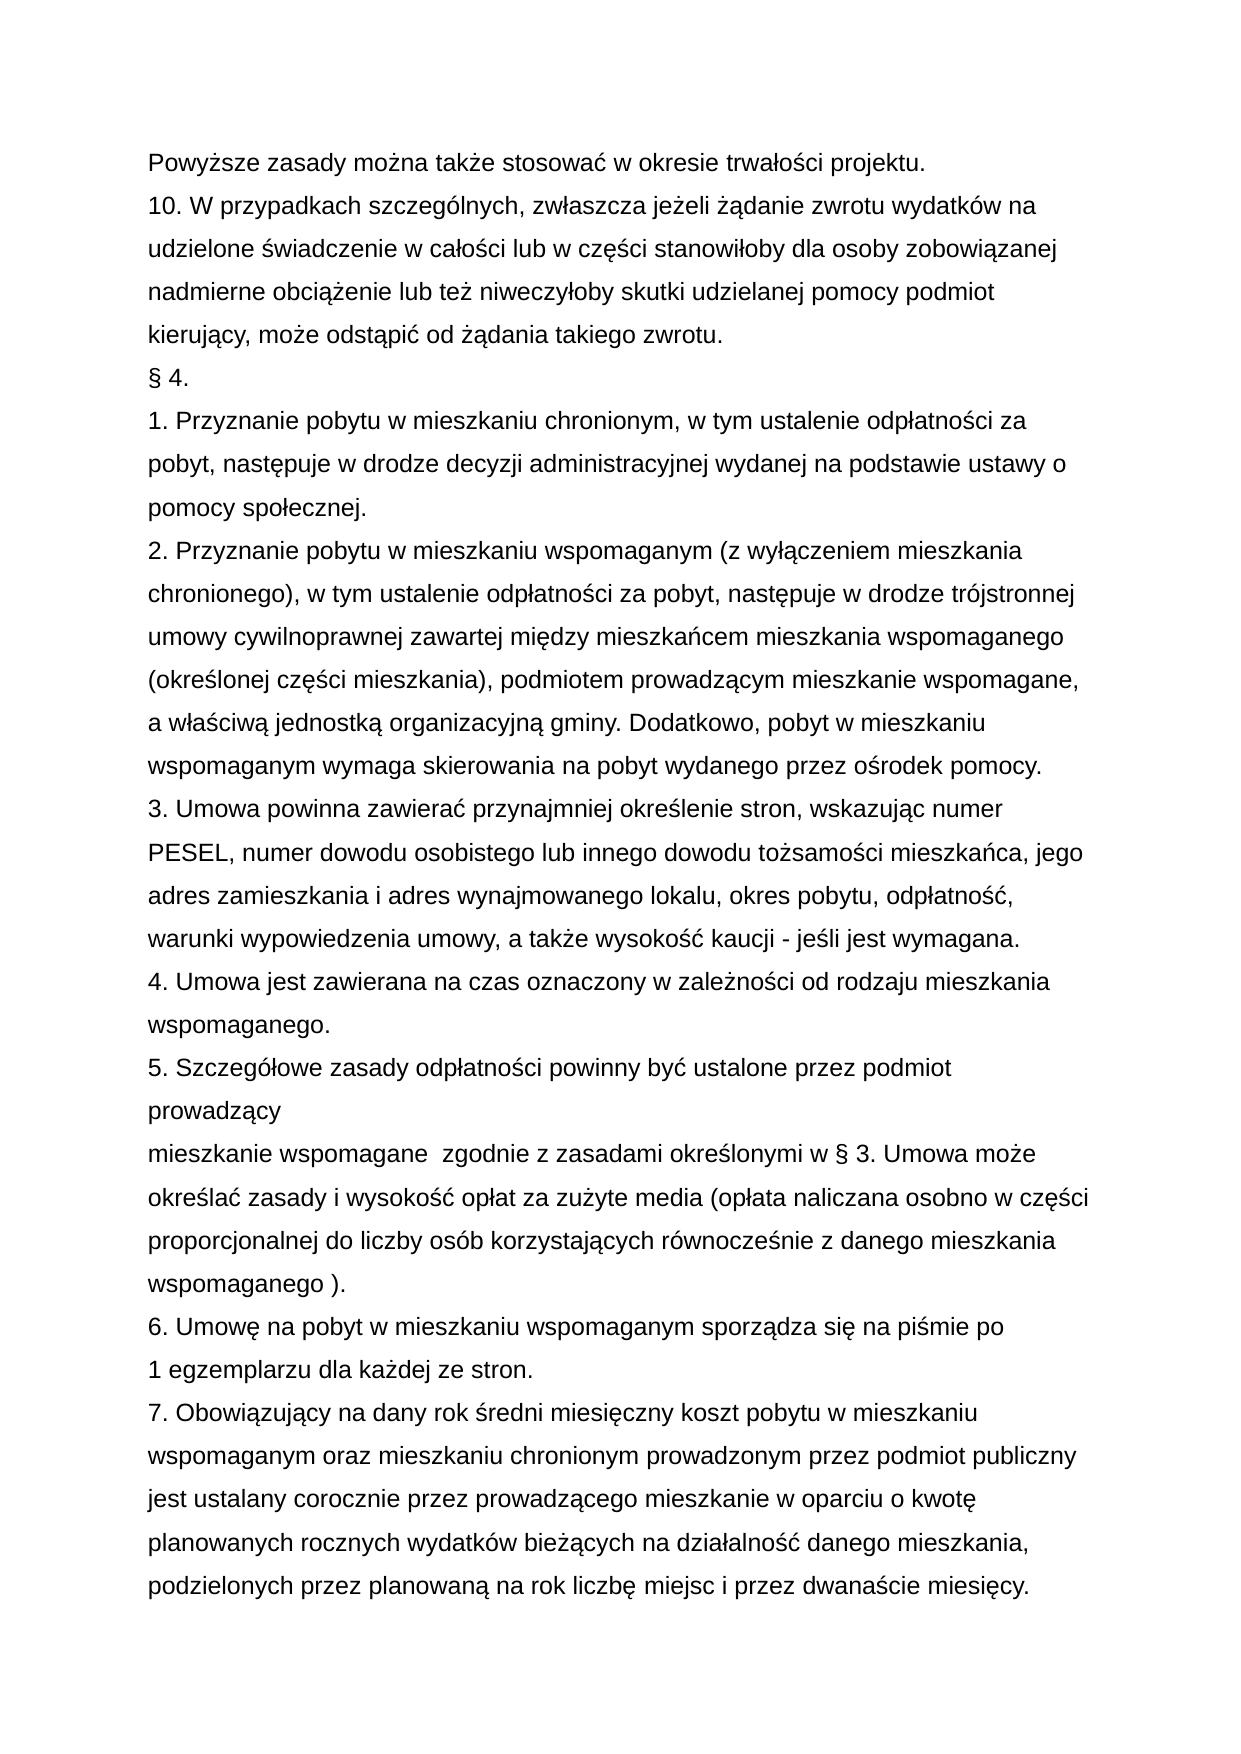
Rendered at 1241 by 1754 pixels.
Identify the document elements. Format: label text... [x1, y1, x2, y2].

text 7. Obowiązujący na dany rok średni miesięczny koszt pobytu w mieszkaniu wspomaganym oraz mieszkaniu chronionym prowadzonym przez podmiot publiczny jest ustalany corocznie przez prowadzącego mieszkanie w oparciu o kwotę planowanych rocznych wydatków bieżących na działalność danego mieszkania, podzielonych przez planowaną na rok liczbę miejsc i przez dwanaście miesięcy. [148, 1398, 1093, 1599]
text 2. Przyznanie pobytu w mieszkaniu wspomaganym (z wyłączeniem mieszkania chronionego), w tym ustalenie odpłatności za pobyt, następuje w drodze trójstronnej umowy cywilnoprawnej zawartej między mieszkańcem mieszkania wspomaganego (określonej części mieszkania), podmiotem prowadzącym mieszkanie wspomagane, a właściwą jednostką organizacyjną gminy. Dodatkowo, pobyt w mieszkaniu wspomaganym wymaga skierowania na pobyt wydanego przez ośrodek pomocy. 3. Umowa powinna zawierać przynajmniej określenie stron, wskazując numer PESEL, numer dowodu osobistego lub innego dowodu tożsamości mieszkańca, jego adres zamieszkania i adres wynajmowanego lokalu, okres pobytu, odpłatność, warunki wypowiedzenia umowy, a także wysokość kaucji - jeśli jest wymagana. 4. Umowa jest zawierana na czas oznaczony w zależności od rodzaju mieszkania wspomaganego. 5. Szczegółowe zasady odpłatności powinny być ustalone przez podmiot prowadzący mieszkanie wspomagane zgodnie z zasadami określonymi w § 3. Umowa może określać zasady i wysokość opłat za zużyte media (opłata naliczana osobno w części proporcjonalnej do liczby osób korzystających równocześnie z danego mieszkania wspomaganego ). 6. Umowę na pobyt w mieszkaniu wspomaganym sporządza się na piśmie po 1 egzemplarzu dla każdej ze stron. [148, 536, 1093, 1384]
text Powyższe zasady można także stosować w okresie trwałości projektu. 10. W przypadkach szczególnych, zwłaszcza jeżeli żądanie zwrotu wydatków na udzielone świadczenie w całości lub w części stanowiłoby dla osoby zobowiązanej nadmierne obciążenie lub też niweczyłoby skutki udzielanej pomocy podmiot kierujący, może odstąpić od żądania takiego zwrotu. [148, 148, 1093, 349]
text 1. Przyznanie pobytu w mieszkaniu chronionym, w tym ustalenie odpłatności za pobyt, następuje w drodze decyzji administracyjnej wydanej na podstawie ustawy o pomocy społecznej. [148, 406, 1093, 521]
text § 4. [148, 363, 1093, 392]
